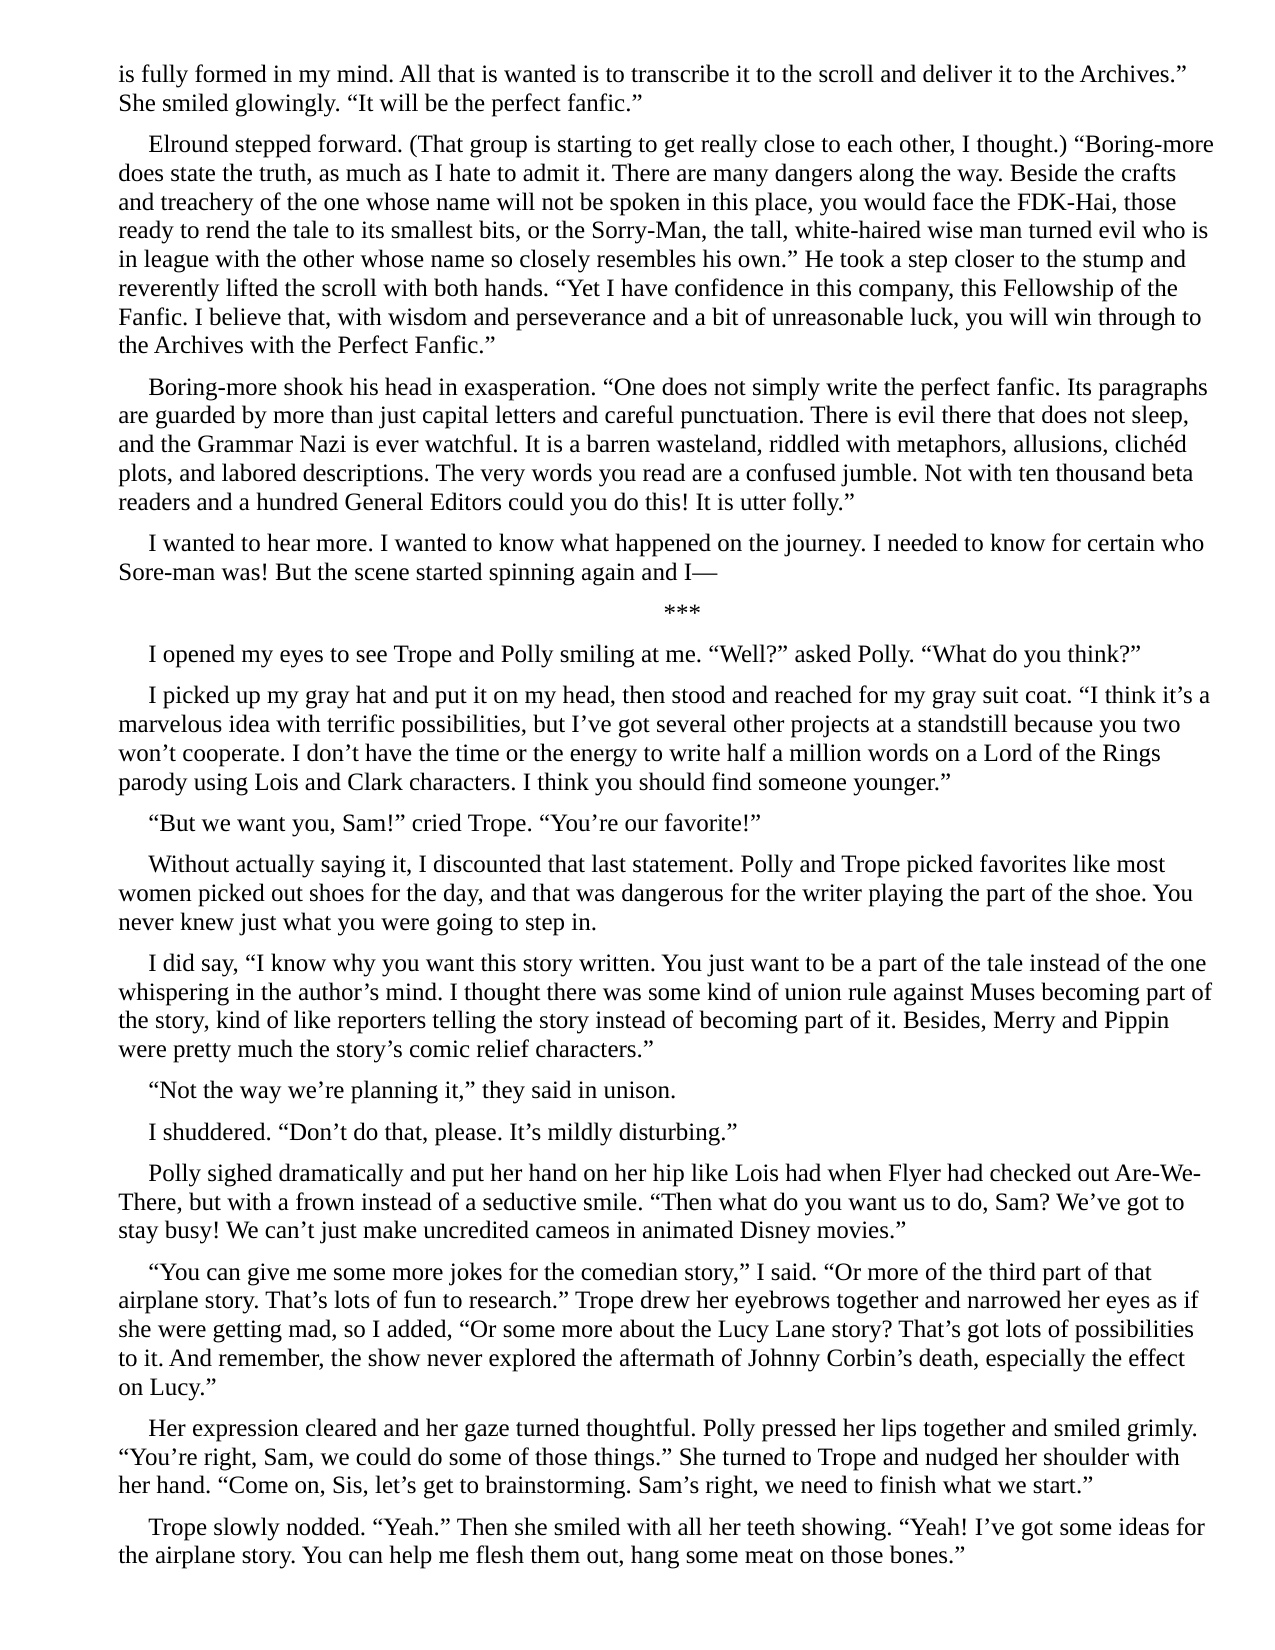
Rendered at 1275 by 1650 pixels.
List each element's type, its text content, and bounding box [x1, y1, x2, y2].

text Boring-more shook his head in exasperation. “One does not simply write the perfect fanfic. Its paragraphs are guarded by more than just capital letters and careful punctuation. There is evil there that does not sleep, and the Grammar Nazi is ever watchful. It is a barren wasteland, riddled with metaphors, allusions, clichéd plots, and labored descriptions. The very words you read are a confused jumble. Not with ten thousand beta readers and a hundred General Editors could you do this! It is utter folly.” [118, 372, 1216, 515]
text Her expression cleared and her gaze turned thoughtful. Polly pressed her lips together and smiled grimly. “You’re right, Sam, we could do some of those things.” She turned to Trope and nudged her shoulder with her hand. “Come on, Sis, let’s get to brainstorming. Sam’s right, we need to finish what we start.” [118, 1413, 1216, 1499]
text Without actually saying it, I discounted that last statement. Polly and Trope picked favorites like most women picked out shoes for the day, and that was dangerous for the writer playing the part of the shoe. You never knew just what you were going to step in. [118, 849, 1216, 935]
text “Not the way we’re planning it,” they said in unison. [118, 1075, 1216, 1104]
text “But we want you, Sam!” cried Trope. “You’re our favorite!” [118, 808, 1216, 837]
text I wanted to hear more. I wanted to know what happened on the journey. I needed to know for certain who Sore-man was! But the scene started spinning again and I— [118, 528, 1216, 585]
text “You can give me some more jokes for the comedian story,” I said. “Or more of the third part of that airplane story. That’s lots of fun to research.” Trope drew her eyebrows together and narrowed her eyes as if she were getting mad, so I added, “Or some more about the Lucy Lane story? That’s got lots of possibilities to it. And remember, the show never explored the aftermath of Johnny Corbin’s death, especially the effect on Lucy.” [118, 1257, 1216, 1400]
text I opened my eyes to see Trope and Polly smiling at me. “Well?” asked Polly. “What do you think?” [118, 639, 1216, 668]
text is fully formed in my mind. All that is wanted is to transcribe it to the scroll and deliver it to the Archives.” She smiled glowingly. “It will be the perfect fanfic.” [118, 59, 1216, 117]
text I picked up my gray hat and put it on my head, then stood and reached for my gray suit coat. “I think it’s a marvelous idea with terrific possibilities, but I’ve got several other projects at a standstill because you two won’t cooperate. I don’t have the time or the energy to write half a million words on a Lord of the Rings parody using Lois and Clark characters. I think you should find someone younger.” [118, 680, 1216, 795]
text Elround stepped forward. (That group is starting to get really close to each other, I thought.) “Boring-more does state the truth, as much as I hate to admit it. There are many dangers along the way. Beside the crafts and treachery of the one whose name will not be spoken in this place, you would face the FDK-Hai, those ready to rend the tale to its smallest bits, or the Sorry-Man, the tall, white-haired wise man turned evil who is in league with the other whose name so closely resembles his own.” He took a step closer to the stump and reverently lifted the scroll with both hands. “Yet I have confidence in this company, this Fellowship of the Fanfic. I believe that, with wisdom and perseverance and a bit of unreasonable luck, you will win through to the Archives with the Perfect Fanfic.” [118, 129, 1216, 359]
text *** [118, 598, 1216, 627]
text Polly sighed dramatically and put her hand on her hip like Lois had when Flyer had checked out Are-We-There, but with a frown instead of a seductive smile. “Then what do you want us to do, Sam? We’ve got to stay busy! We can’t just make uncredited cameos in animated Disney movies.” [118, 1158, 1216, 1244]
text Trope slowly nodded. “Yeah.” Then she smiled with all her teeth showing. “Yeah! I’ve got some ideas for the airplane story. You can help me flesh them out, hang some meat on those bones.” [118, 1512, 1216, 1569]
text I did say, “I know why you want this story written. You just want to be a part of the tale instead of the one whispering in the author’s mind. I thought there was some kind of union rule against Muses becoming part of the story, kind of like reporters telling the story instead of becoming part of it. Besides, Merry and Pippin were pretty much the story’s comic relief characters.” [118, 948, 1216, 1063]
text I shuddered. “Don’t do that, please. It’s mildly disturbing.” [118, 1117, 1216, 1145]
